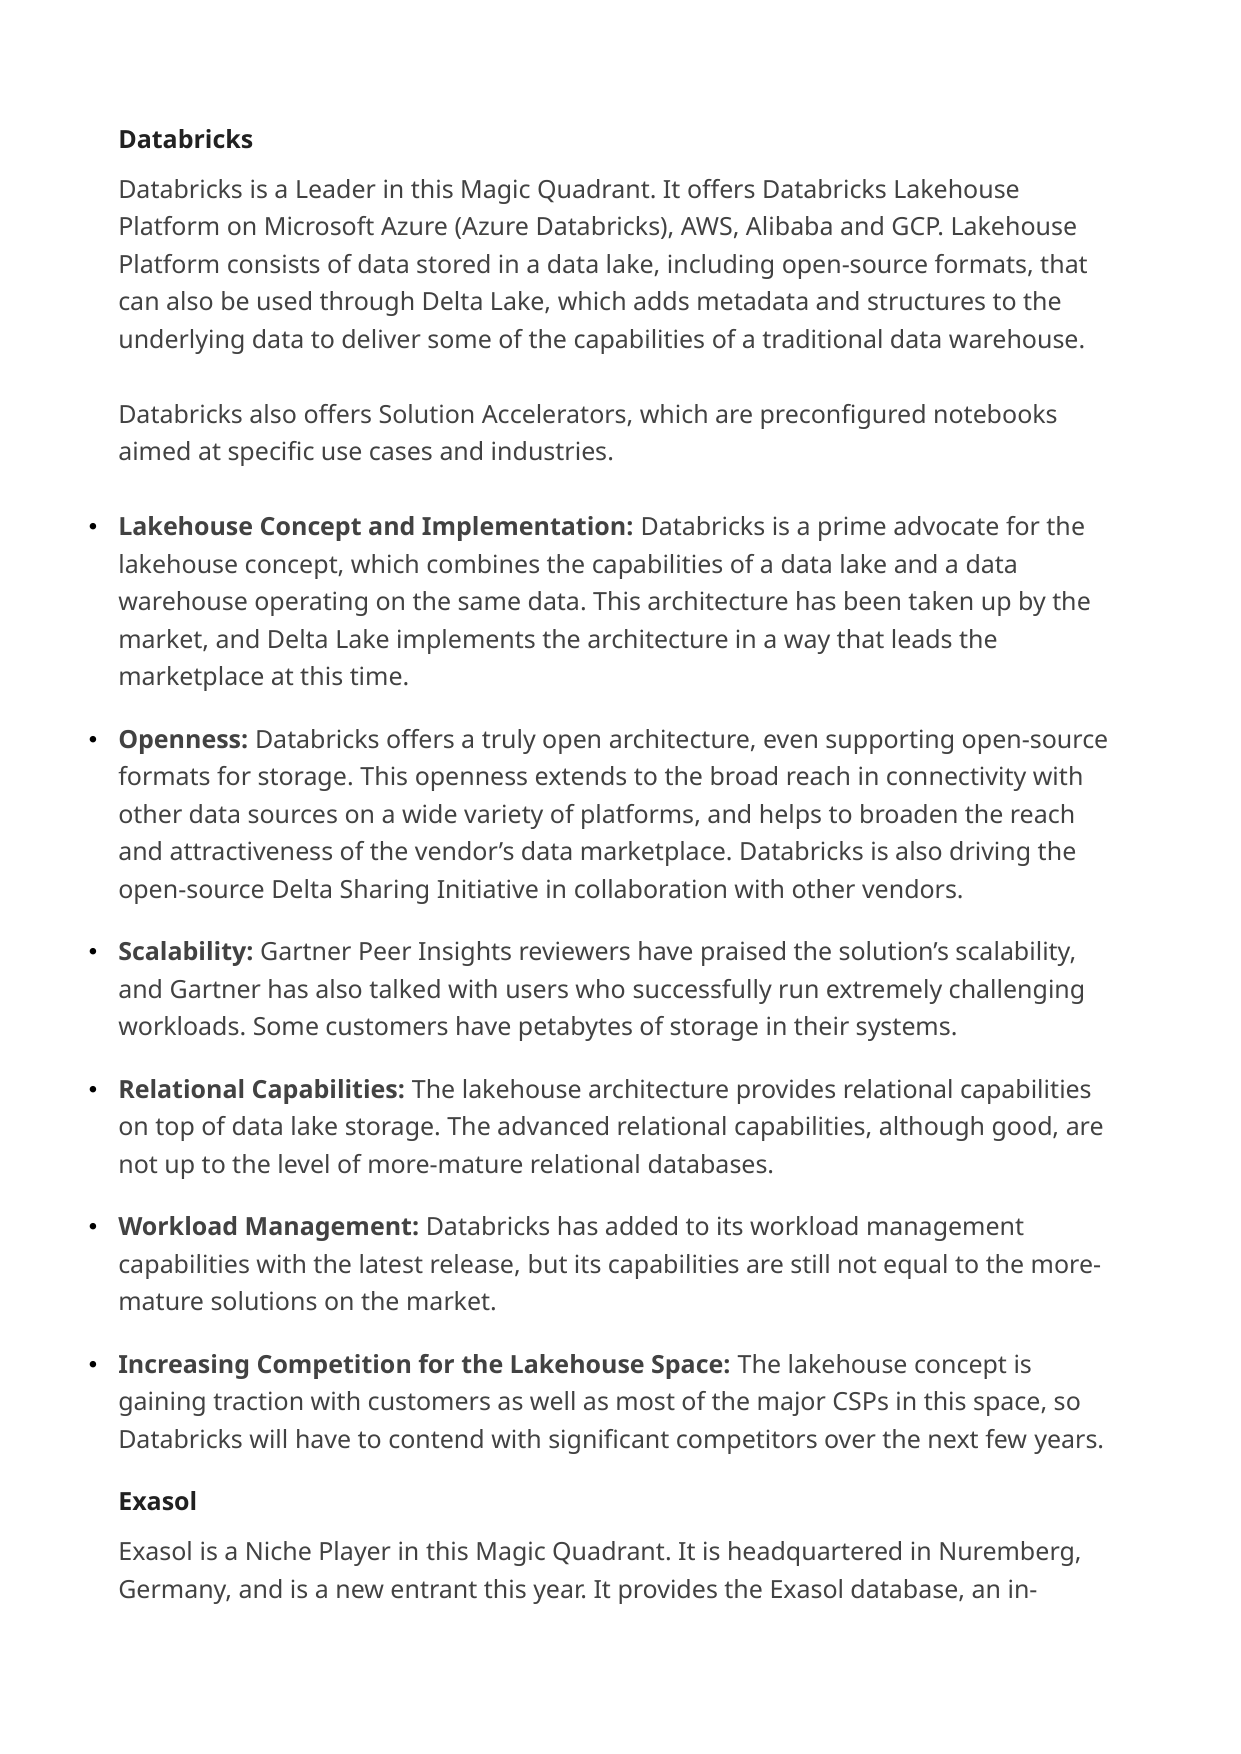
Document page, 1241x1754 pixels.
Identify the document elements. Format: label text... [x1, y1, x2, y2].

list Increasing Competition for the Lakehouse Space: The lakehouse concept is gaining traction with customers as well as most of the major CSPs in this space, so Databricks will have to contend with significant competitors over the next few years. [118, 1343, 1122, 1456]
list Scalability: Gartner Peer Insights reviewers have praised the solution’s scalability, and Gartner has also talked with users who successfully run extremely challenging workloads. Some customers have petabytes of storage in their systems. [118, 931, 1122, 1043]
list Workload Management: Databricks has added to its workload management capabilities with the latest release, but its capabilities are still not equal to the more-mature solutions on the market. [118, 1206, 1122, 1318]
list Relational Capabilities: The lakehouse architecture provides relational capabilities on top of data lake storage. The advanced relational capabilities, although good, are not up to the level of more-mature relational databases. [118, 1068, 1122, 1181]
subtitle Exasol [118, 1481, 1122, 1518]
list Lakehouse Concept and Implementation: Databricks is a prime advocate for the lakehouse concept, which combines the capabilities of a data lake and a data warehouse operating on the same data. This architecture has been taken up by the market, and Delta Lake implements the architecture in a way that leads the marketplace at this time. [118, 506, 1122, 693]
list Openness: Databricks offers a truly open architecture, even supporting open-source formats for storage. This openness extends to the broad reach in connectivity with other data sources on a wide variety of platforms, and helps to broaden the reach and attractiveness of the vendor’s data marketplace. Databricks is also driving the open-source Delta Sharing Initiative in collaboration with other vendors. [118, 718, 1122, 906]
text Databricks also offers Solution Accelerators, which are preconfigured notebooks aimed at specific use cases and industries. [118, 393, 1122, 468]
subtitle Databricks [118, 118, 1122, 156]
text Exasol is a Niche Player in this Magic Quadrant. It is headquartered in Nuremberg, Germany, and is a new entrant this year. It provides the Exasol database, an in- [118, 1531, 1122, 1606]
text Databricks is a Leader in this Magic Quadrant. It offers Databricks Lakehouse Platform on Microsoft Azure (Azure Databricks), AWS, Alibaba and GCP. Lakehouse Platform consists of data stored in a data lake, including open-source formats, that can also be used through Delta Lake, which adds metadata and structures to the underlying data to deliver some of the capabilities of a traditional data warehouse. [118, 168, 1122, 356]
